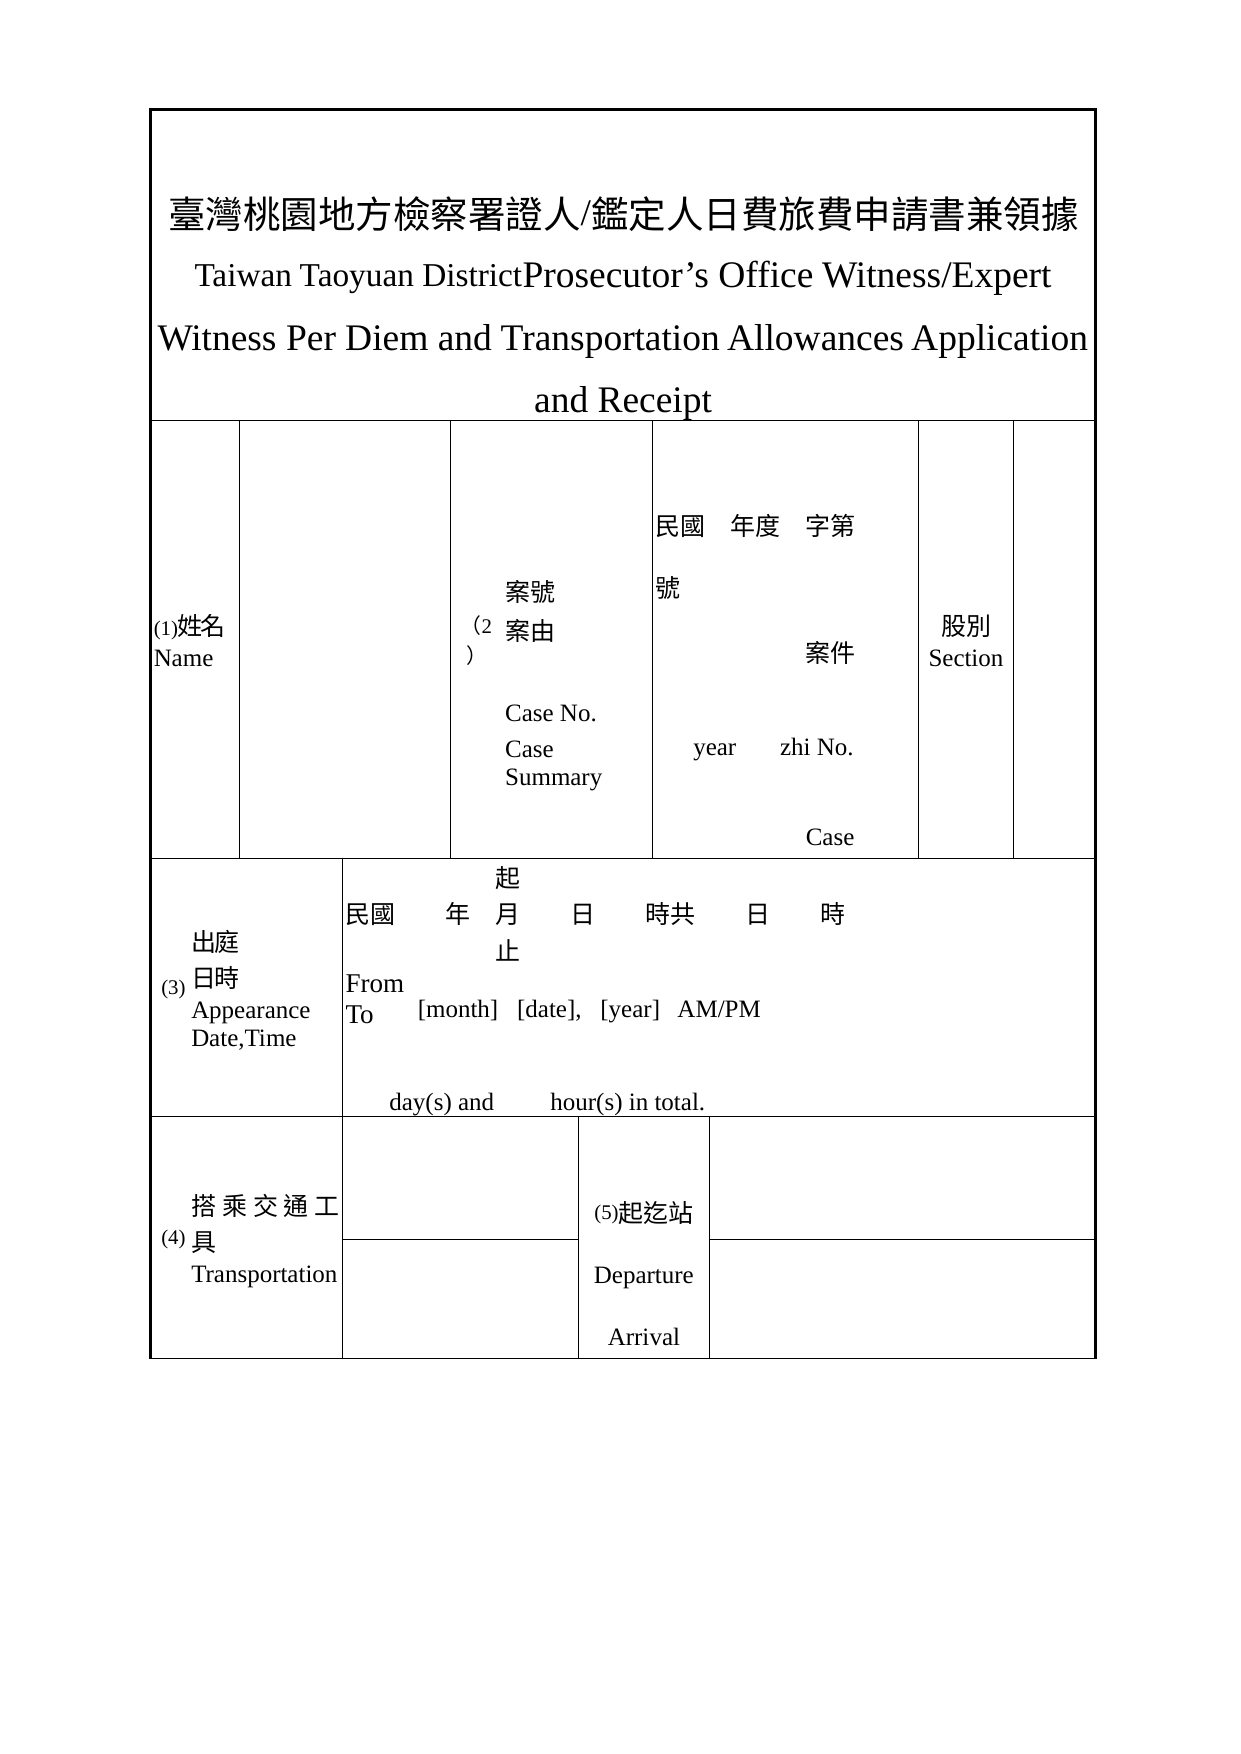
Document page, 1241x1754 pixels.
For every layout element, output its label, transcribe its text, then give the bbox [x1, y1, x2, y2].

table_cell 搭乘交通工具 Transportation [188, 1117, 342, 1357]
table_cell (1)姓名 Name [152, 421, 239, 857]
table_cell [710, 1240, 1094, 1357]
table_cell (3) [152, 859, 188, 1116]
table_cell （2） [451, 421, 502, 857]
table_cell [343, 1117, 578, 1238]
table_cell [240, 421, 450, 857]
table_cell [710, 1117, 1094, 1238]
table_cell 出庭 日時 Appearance Date,Time [188, 859, 342, 1116]
table_cell (4) [152, 1117, 188, 1357]
table_cell [1014, 421, 1094, 857]
table_cell [343, 1240, 578, 1357]
table_cell (5)起迄站 Departure Arrival [579, 1117, 709, 1357]
table_cell 案號 案由 Case No. Case Summary [502, 421, 652, 857]
table_cell 股別 Section [919, 421, 1013, 857]
table_header 臺灣桃園地方檢察署證人/鑑定人日費旅費申請書兼領據 Taiwan Taoyuan DistrictProsecutor’s Office Witness/Expert Witness Per Diem and Transportation Allowances Application and Receipt [152, 111, 1094, 420]
table_cell 起 民國 年 月 日 時共 日 時 止 From To [month] [date], [year] AM/PM day(s) and hour(s) in total. [343, 859, 1094, 1116]
table_cell 民國 年度 字第 號 案件 year zhi No. Case [653, 421, 918, 857]
